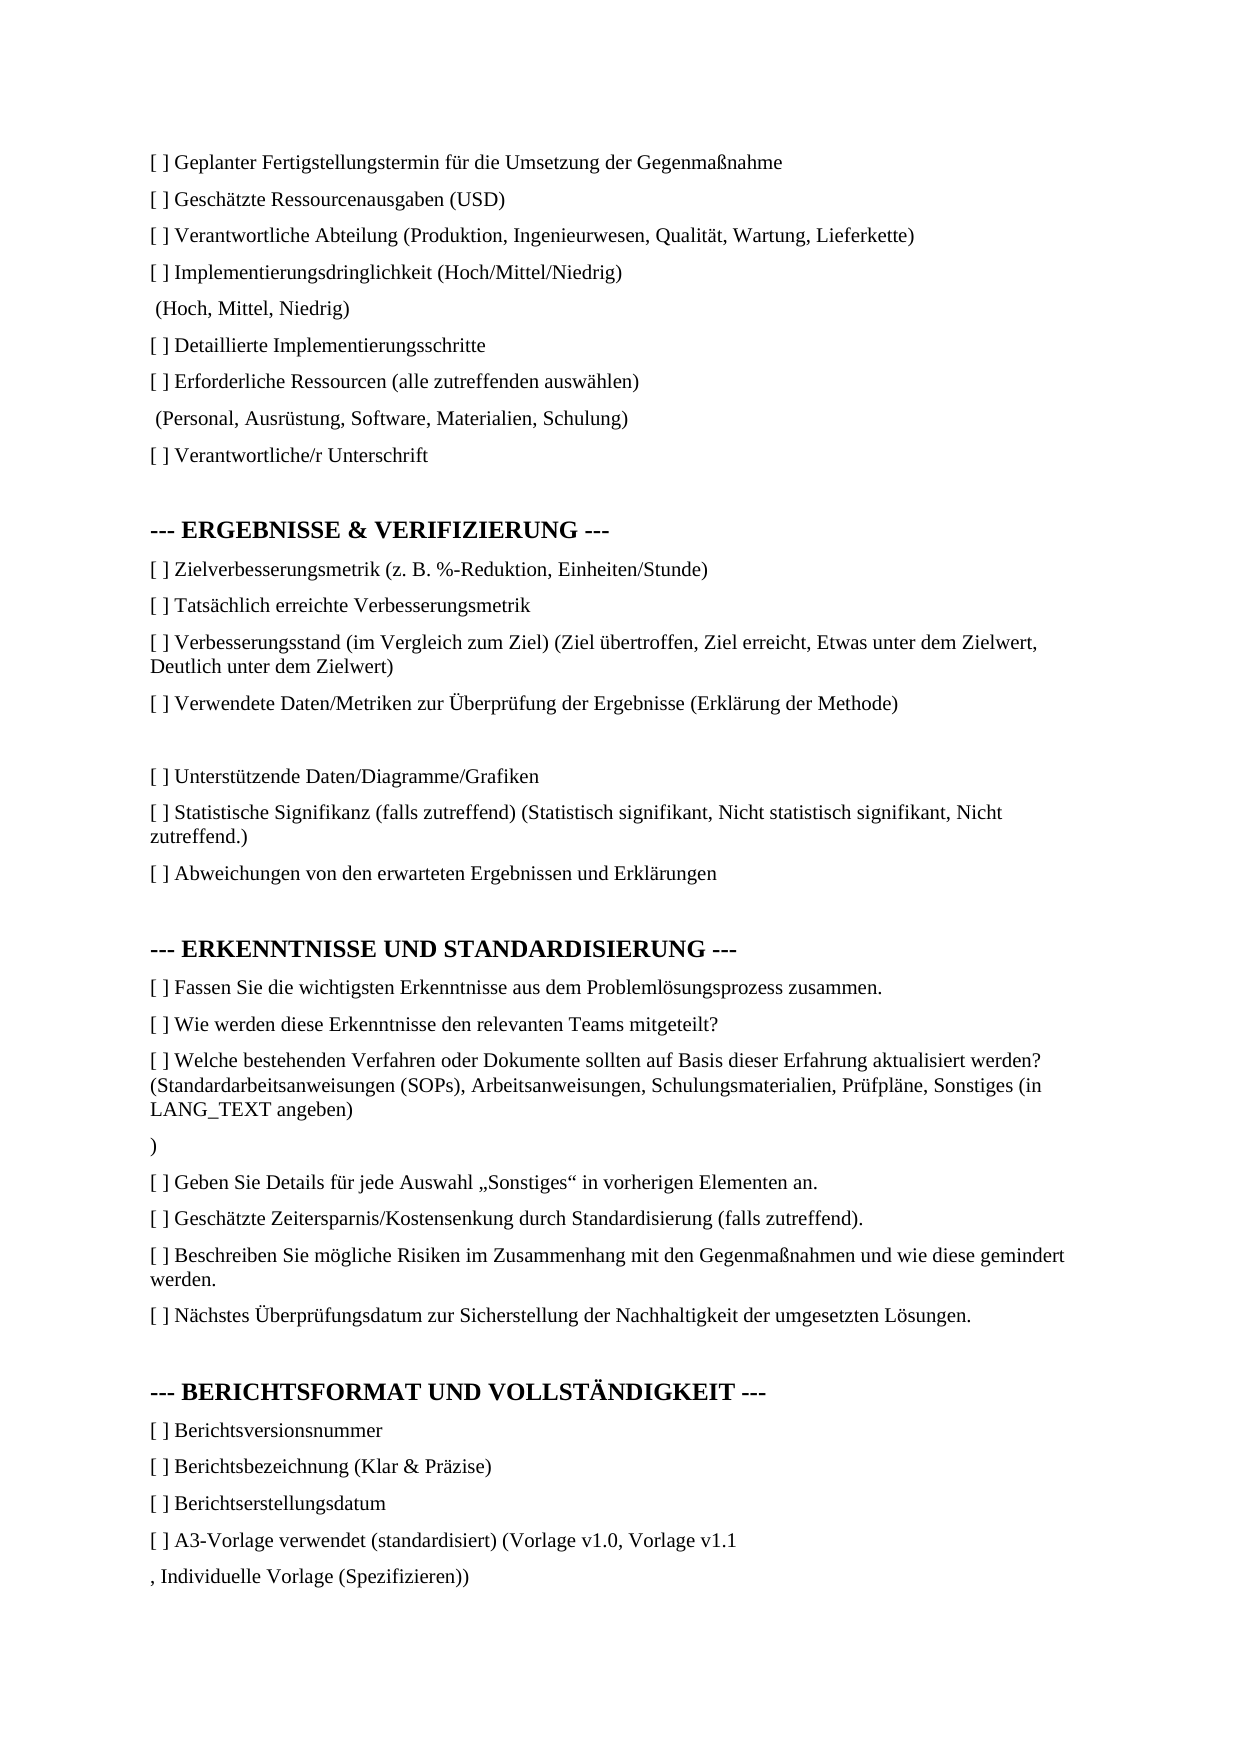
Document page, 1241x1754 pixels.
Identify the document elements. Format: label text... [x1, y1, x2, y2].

text , Individuelle Vorlage (Spezifizieren)) [150, 1564, 1090, 1588]
text [ ] Implementierungsdringlichkeit (Hoch/Mittel/Niedrig) [150, 260, 1090, 284]
text [ ] Abweichungen von den erwarteten Ergebnissen und Erklärungen [150, 861, 1090, 885]
text [ ] Berichtsbezeichnung (Klar & Präzise) [150, 1454, 1090, 1478]
text [ ] Erforderliche Ressourcen (alle zutreffenden auswählen) [150, 369, 1090, 393]
text [ ] Statistische Signifikanz (falls zutreffend) (Statistisch signifikant, Nicht statistisch signifikant, Nicht zutreffend.) [150, 800, 1090, 848]
text ) [150, 1133, 1090, 1157]
text [ ] Berichtsversionsnummer [150, 1418, 1090, 1442]
text [ ] Welche bestehenden Verfahren oder Dokumente sollten auf Basis dieser Erfahrung aktualisiert werden? (Standardarbeitsanweisungen (SOPs), Arbeitsanweisungen, Schulungsmaterialien, Prüfpläne, Sonstiges (in LANG_TEXT angeben) [150, 1048, 1090, 1121]
text [ ] Beschreiben Sie mögliche Risiken im Zusammenhang mit den Gegenmaßnahmen und wie diese gemindert werden. [150, 1243, 1090, 1291]
text (Hoch, Mittel, Niedrig) [150, 296, 1090, 320]
text [ ] Geschätzte Zeitersparnis/Kostensenkung durch Standardisierung (falls zutreffend). [150, 1206, 1090, 1230]
text [ ] Geben Sie Details für jede Auswahl „Sonstiges“ in vorherigen Elementen an. [150, 1170, 1090, 1194]
text [ ] Verantwortliche Abteilung (Produktion, Ingenieurwesen, Qualität, Wartung, Lieferkette) [150, 223, 1090, 247]
text --- ERKENNTNISSE UND STANDARDISIERUNG --- [150, 934, 1090, 963]
text --- ERGEBNISSE & VERIFIZIERUNG --- [150, 516, 1090, 544]
text [ ] Detaillierte Implementierungsschritte [150, 333, 1090, 357]
text [ ] Fassen Sie die wichtigsten Erkenntnisse aus dem Problemlösungsprozess zusammen. [150, 975, 1090, 999]
text [ ] Berichtserstellungsdatum [150, 1491, 1090, 1515]
text [ ] Verbesserungsstand (im Vergleich zum Ziel) (Ziel übertroffen, Ziel erreicht, Etwas unter dem Zielwert, Deutlich unter dem Zielwert) [150, 630, 1090, 678]
text [ ] Geplanter Fertigstellungstermin für die Umsetzung der Gegenmaßnahme [150, 150, 1090, 174]
text [ ] A3-Vorlage verwendet (standardisiert) (Vorlage v1.0, Vorlage v1.1 [150, 1527, 1090, 1552]
text [ ] Geschätzte Ressourcenausgaben (USD) [150, 187, 1090, 211]
text [ ] Verantwortliche/r Unterschrift [150, 442, 1090, 467]
text [ ] Verwendete Daten/Metriken zur Überprüfung der Ergebnisse (Erklärung der Methode) [150, 691, 1090, 715]
text --- BERICHTSFORMAT UND VOLLSTÄNDIGKEIT --- [150, 1377, 1090, 1405]
text [ ] Zielverbesserungsmetrik (z. B. %-Reduktion, Einheiten/Stunde) [150, 557, 1090, 581]
text [ ] Wie werden diese Erkenntnisse den relevanten Teams mitgeteilt? [150, 1012, 1090, 1036]
text [ ] Nächstes Überprüfungsdatum zur Sicherstellung der Nachhaltigkeit der umgesetzten Lösungen. [150, 1303, 1090, 1327]
text [ ] Unterstützende Daten/Diagramme/Grafiken [150, 764, 1090, 788]
text (Personal, Ausrüstung, Software, Materialien, Schulung) [150, 406, 1090, 430]
text [ ] Tatsächlich erreichte Verbesserungsmetrik [150, 593, 1090, 617]
